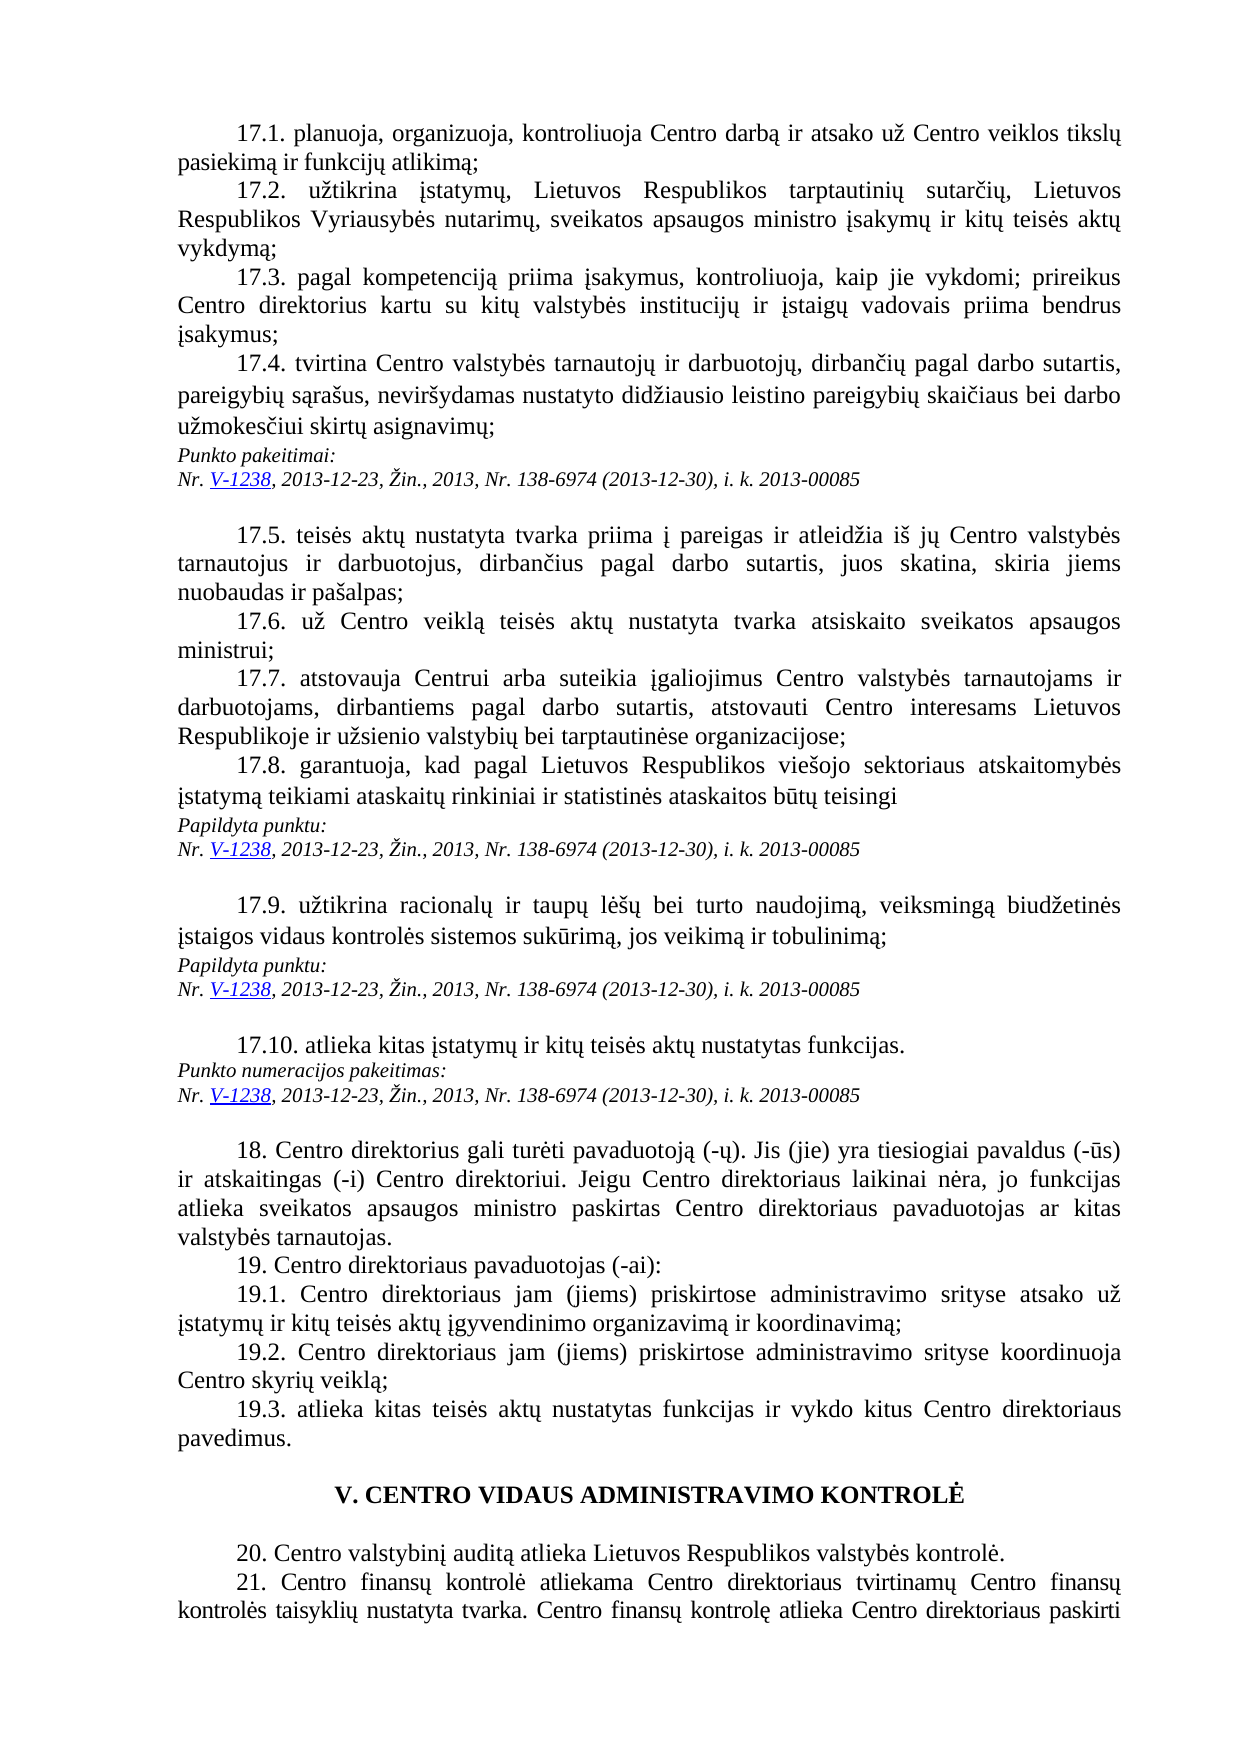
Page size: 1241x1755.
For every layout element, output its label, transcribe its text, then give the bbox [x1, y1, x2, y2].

text V. CENTRO vidaus administravimo KONTROLĖ [177, 1480, 1122, 1509]
text Nr. V-1238, 2013-12-23, Žin., 2013, Nr. 138-6974 (2013-12-30), i. k. 2013-00085 [177, 467, 1122, 491]
text 19.3. atlieka kitas teisės aktų nustatytas funkcijas ir vykdo kitus Centro direktoriaus pavedimus. [177, 1394, 1122, 1452]
text 17.4. tvirtina Centro valstybės tarnautojų ir darbuotojų, dirbančių pagal darbo sutartis, pareigybių sąrašus, neviršydamas nustatyto didžiausio leistino pareigybių skaičiaus bei darbo užmokesčiui skirtų asignavimų; [177, 348, 1122, 440]
text 20. Centro valstybinį auditą atlieka Lietuvos Respublikos valstybės kontrolė. [177, 1538, 1122, 1567]
text 17.1. planuoja, organizuoja, kontroliuoja Centro darbą ir atsako už Centro veiklos tikslų pasiekimą ir funkcijų atlikimą; [177, 118, 1122, 176]
text Punkto pakeitimai: [177, 443, 1122, 467]
text 17.6. už Centro veiklą teisės aktų nustatyta tvarka atsiskaito sveikatos apsaugos ministrui; [177, 606, 1122, 663]
text Nr. V-1238, 2013-12-23, Žin., 2013, Nr. 138-6974 (2013-12-30), i. k. 2013-00085 [177, 977, 1122, 1001]
text Nr. V-1238, 2013-12-23, Žin., 2013, Nr. 138-6974 (2013-12-30), i. k. 2013-00085 [177, 837, 1122, 861]
text 18. Centro direktorius gali turėti pavaduotoją (-ų). Jis (jie) yra tiesiogiai pavaldus (-ūs) ir atskaitingas (-i) Centro direktoriui. Jeigu Centro direktoriaus laikinai nėra, jo funkcijas atlieka sveikatos apsaugos ministro paskirtas Centro direktoriaus pavaduotojas ar kitas valstybės tarnautojas. [177, 1135, 1122, 1250]
text 19.1. Centro direktoriaus jam (jiems) priskirtose administravimo srityse atsako už įstatymų ir kitų teisės aktų įgyvendinimo organizavimą ir koordinavimą; [177, 1279, 1122, 1337]
text Papildyta punktu: [177, 813, 1122, 837]
text 21. Centro finansų kontrolė atliekama Centro direktoriaus tvirtinamų Centro finansų kontrolės taisyklių nustatyta tvarka. Centro finansų kontrolę atlieka Centro direktoriaus paskirti [177, 1567, 1122, 1624]
text Papildyta punktu: [177, 953, 1122, 977]
text Nr. V-1238, 2013-12-23, Žin., 2013, Nr. 138-6974 (2013-12-30), i. k. 2013-00085 [177, 1082, 1122, 1107]
text 17.10. atlieka kitas įstatymų ir kitų teisės aktų nustatytas funkcijas. [177, 1030, 1122, 1058]
text 17.5. teisės aktų nustatyta tvarka priima į pareigas ir atleidžia iš jų Centro valstybės tarnautojus ir darbuotojus, dirbančius pagal darbo sutartis, juos skatina, skiria jiems nuobaudas ir pašalpas; [177, 520, 1122, 606]
text Punkto numeracijos pakeitimas: [177, 1058, 1122, 1082]
text 19.2. Centro direktoriaus jam (jiems) priskirtose administravimo srityse koordinuoja Centro skyrių veiklą; [177, 1337, 1122, 1394]
text 17.9. užtikrina racionalų ir taupų lėšų bei turto naudojimą, veiksmingą biudžetinės įstaigos vidaus kontrolės sistemos sukūrimą, jos veikimą ir tobulinimą; [177, 890, 1122, 950]
text 19. Centro direktoriaus pavaduotojas (-ai): [177, 1250, 1122, 1279]
text 17.3. pagal kompetenciją priima įsakymus, kontroliuoja, kaip jie vykdomi; prireikus Centro direktorius kartu su kitų valstybės institucijų ir įstaigų vadovais priima bendrus įsakymus; [177, 262, 1122, 348]
text 17.7. atstovauja Centrui arba suteikia įgaliojimus Centro valstybės tarnautojams ir darbuotojams, dirbantiems pagal darbo sutartis, atstovauti Centro interesams Lietuvos Respublikoje ir užsienio valstybių bei tarptautinėse organizacijose; [177, 663, 1122, 750]
text 17.2. užtikrina įstatymų, Lietuvos Respublikos tarptautinių sutarčių, Lietuvos Respublikos Vyriausybės nutarimų, sveikatos apsaugos ministro įsakymų ir kitų teisės aktų vykdymą; [177, 176, 1122, 262]
text 17.8. garantuoja, kad pagal Lietuvos Respublikos viešojo sektoriaus atskaitomybės įstatymą teikiami ataskaitų rinkiniai ir statistinės ataskaitos būtų teisingi [177, 750, 1122, 810]
